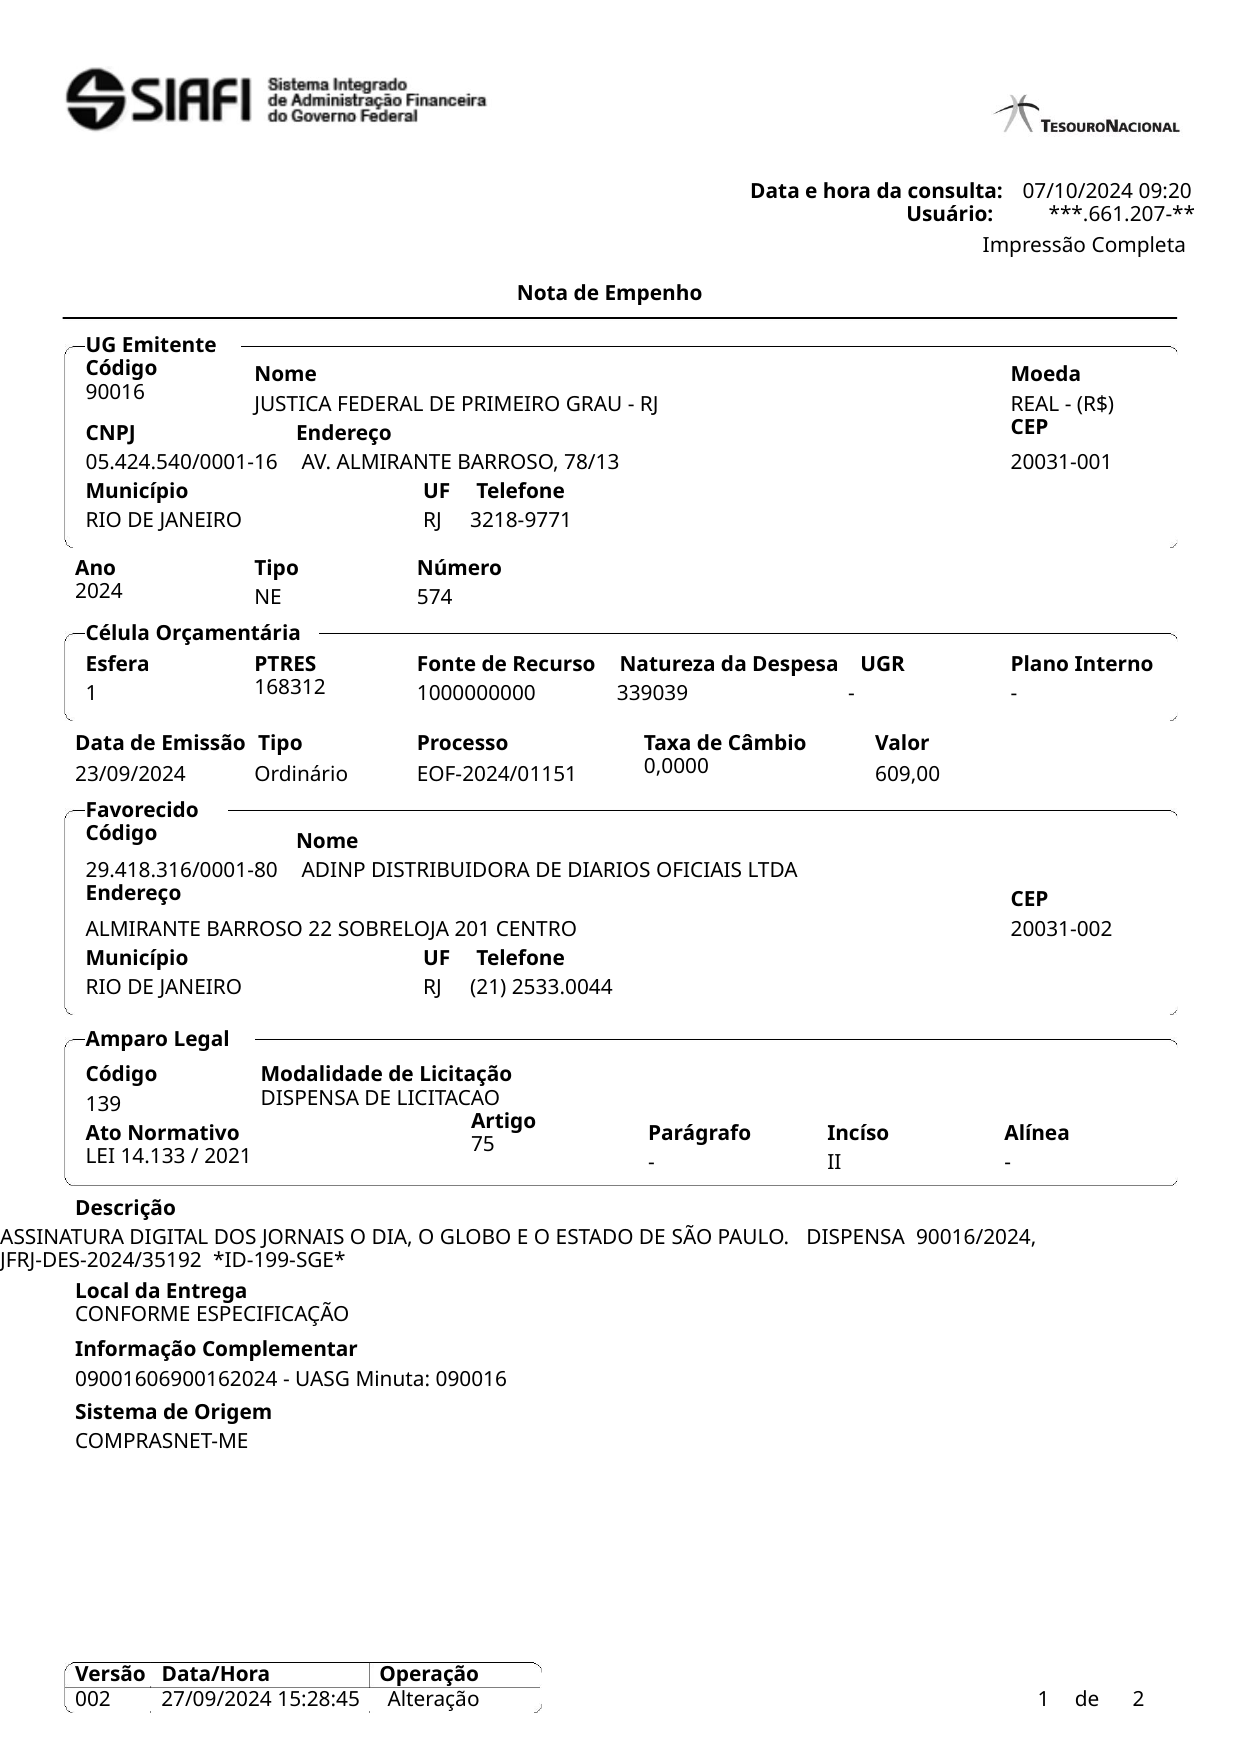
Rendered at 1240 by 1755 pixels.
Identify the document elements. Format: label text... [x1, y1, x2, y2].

text LEI 14.133 / 2021 [85, 1145, 281, 1168]
text Tipo [254, 557, 329, 580]
text 20031-001 [1010, 451, 1141, 474]
text CEP [1010, 416, 1155, 439]
text Versão Data/Hora [75, 1663, 290, 1686]
text ASSINATURA DIGITAL DOS JORNAIS O DIA, O GLOBO E O ESTADO DE SÃO PAULO. DISPENSA 90016/2024, [0, 1226, 1239, 1249]
text 002 27/09/2024 15:28:45 Alteração [75, 1688, 526, 1711]
text 29.418.316/0001-80 ADINP DISTRIBUIDORA DE DIARIOS OFICIAIS LTDA [85, 859, 916, 882]
text RIO DE JANEIRO [85, 976, 284, 999]
text Local da Entrega [75, 1280, 415, 1303]
text Alínea [1004, 1122, 1098, 1145]
text Nome [296, 830, 385, 853]
text Modalidade de Licitação [260, 1063, 573, 1086]
text RJ 3218-9771 [423, 509, 608, 532]
text 2 [1132, 1688, 1175, 1711]
text Nota de Empenho [517, 282, 725, 305]
text Célula Orçamentária [85, 622, 319, 645]
text Número [417, 557, 527, 580]
text - [648, 1151, 686, 1174]
text - [1004, 1151, 1042, 1174]
text Plano Interno [1010, 653, 1174, 676]
text Ano [75, 557, 152, 580]
text Usuário: ***.661.207-** [906, 203, 1238, 226]
text 168312 [254, 676, 355, 699]
text EOF-2024/01151 [417, 763, 608, 786]
text Parágrafo [648, 1122, 776, 1145]
text de [1074, 1688, 1129, 1711]
text Nome [254, 363, 343, 386]
text Descrição [75, 1197, 206, 1220]
text REAL - (R$) [1010, 392, 1155, 416]
text Sistema de Origem [75, 1401, 295, 1424]
text Ato Normativo [85, 1122, 281, 1145]
text 90016 [85, 381, 241, 404]
text 2024 [75, 580, 152, 603]
text 0,0000 [644, 755, 834, 778]
text Data de Emissão Tipo [75, 732, 331, 755]
text - [1010, 682, 1048, 705]
text Endereço [85, 882, 916, 906]
text Artigo [471, 1110, 573, 1133]
text Incíso [827, 1122, 918, 1145]
text JUSTICA FEDERAL DE PRIMEIRO GRAU - RJ [254, 392, 762, 416]
text Código [85, 822, 228, 845]
text CEP [1010, 888, 1084, 911]
text JFRJ-DES-2024/35192 *ID-199-SGE* [0, 1249, 1239, 1272]
text Operação [379, 1663, 506, 1686]
text Código [85, 1063, 188, 1086]
text CONFORME ESPECIFICAÇÃO [75, 1303, 415, 1326]
text Favorecido [85, 799, 228, 822]
text 574 [417, 586, 483, 609]
text 05.424.540/0001-16 AV. ALMIRANTE BARROSO, 78/13 [85, 451, 709, 474]
text UG Emitente [85, 334, 241, 357]
text 1 [85, 682, 128, 705]
text DISPENSA DE LICITACAO [260, 1086, 573, 1110]
text UF Telefone [423, 480, 594, 503]
text Fonte de Recurso Natureza da Despesa UGR [417, 653, 966, 676]
text Código [85, 357, 241, 381]
text Município [85, 947, 214, 970]
text NE [254, 586, 314, 609]
text - [848, 682, 886, 705]
text RIO DE JANEIRO [85, 509, 284, 532]
text Taxa de Câmbio [644, 732, 834, 755]
text Impressão Completa [982, 234, 1206, 257]
text Informação Complementar [75, 1338, 378, 1361]
text 75 [471, 1133, 573, 1156]
text 09001606900162024 - UASG Minuta: 090016 [75, 1367, 562, 1391]
text 1 [1037, 1688, 1074, 1711]
text Processo [417, 732, 542, 755]
text Endereço [296, 422, 422, 445]
text 23/09/2024 [75, 763, 211, 786]
text PTRES [254, 653, 355, 676]
text 139 [85, 1092, 151, 1116]
text ALMIRANTE BARROSO 22 SOBRELOJA 201 CENTRO [85, 917, 687, 941]
text Esfera [85, 653, 180, 676]
text Município [85, 480, 214, 503]
text Ordinário [254, 763, 371, 786]
text 609,00 [875, 763, 970, 786]
text II [827, 1151, 870, 1174]
text Valor [875, 732, 958, 755]
text UF Telefone [423, 947, 594, 970]
text COMPRASNET-ME [75, 1430, 291, 1453]
text 339039 [617, 682, 717, 705]
text CNPJ [85, 422, 172, 445]
text RJ (21) 2533.0044 [423, 976, 649, 999]
text 20031-002 [1010, 917, 1141, 941]
text Data e hora da consulta: 07/10/2024 09:20 [750, 180, 1238, 203]
text Amparo Legal [85, 1028, 255, 1051]
text 1000000000 [417, 682, 564, 705]
text Moeda [1010, 363, 1108, 386]
